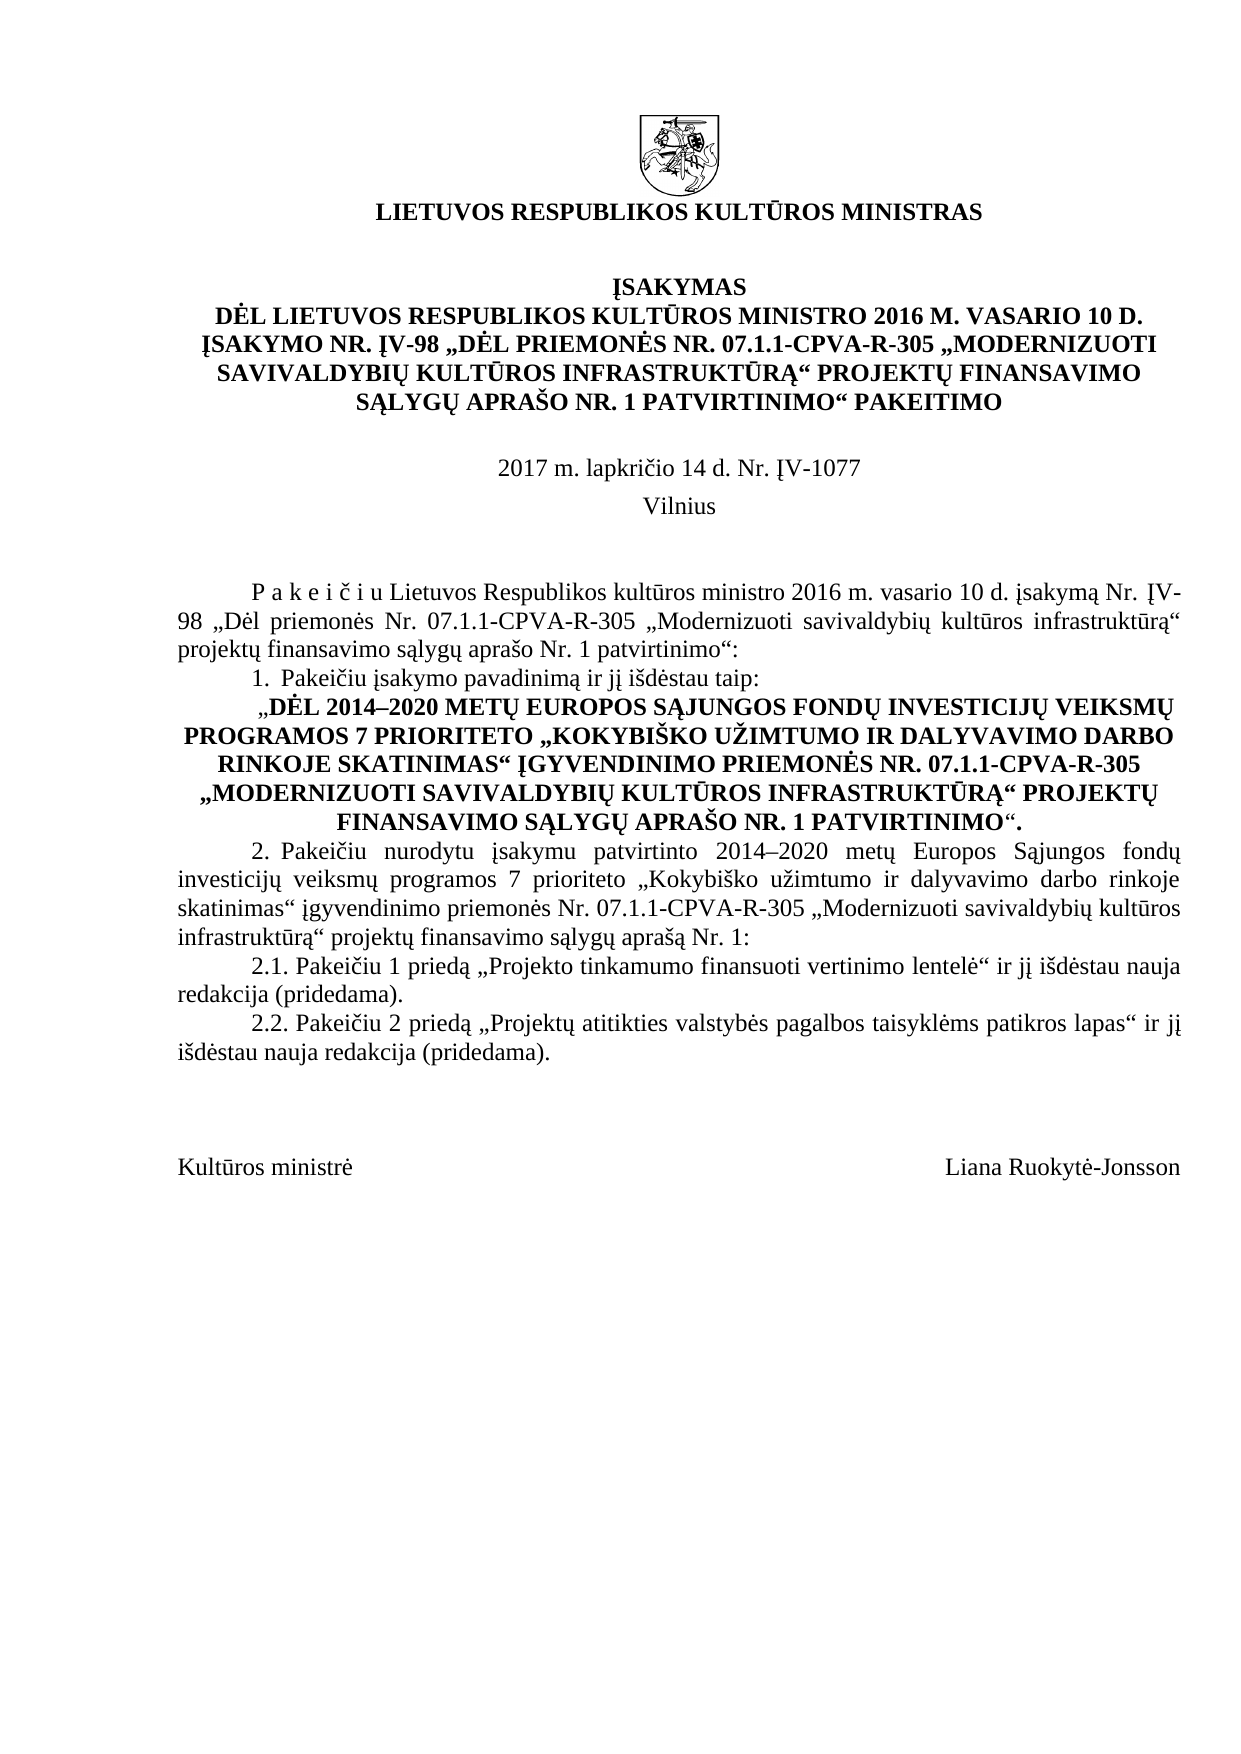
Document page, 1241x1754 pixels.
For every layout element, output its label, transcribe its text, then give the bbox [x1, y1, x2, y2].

text LIETUVOS RESPUBLIKOS KULTŪROS MINISTRAS [177, 197, 1181, 226]
text 2. Pakeičiu nurodytu įsakymu patvirtinto 2014–2020 metų Europos Sąjungos fondų investicijų veiksmų programos 7 prioriteto „Kokybiško užimtumo ir dalyvavimo darbo rinkoje skatinimas“ įgyvendinimo priemonės Nr. 07.1.1-CPVA-R-305 „Modernizuoti savivaldybių kultūros infrastruktūrą“ projektų finansavimo sąlygų aprašą Nr. 1: [177, 836, 1181, 951]
text Kultūros ministrė Liana Ruokytė-Jonsson [177, 1152, 1181, 1181]
text 2.1. Pakeičiu 1 priedą „Projekto tinkamumo finansuoti vertinimo lentelė“ ir jį išdėstau nauja redakcija (pridedama). [177, 951, 1181, 1008]
text 2.2. Pakeičiu 2 priedą „Projektų atitikties valstybės pagalbos taisyklėms patikros lapas“ ir jį išdėstau nauja redakcija (pridedama). [177, 1008, 1181, 1066]
text Vilnius [177, 482, 1181, 519]
text 2017 m. lapkričio 14 d. Nr. ĮV-1077 [177, 444, 1181, 482]
text „DĖL 2014–2020 METŲ EUROPOS SĄJUNGOS FONDŲ INVESTICIJŲ VEIKSMŲ PROGRAMOS 7 PRIORITETO „KOKYBIŠKO UŽIMTUMO IR DALYVAVIMO DARBO RINKOJE SKATINIMAS“ ĮGYVENDINIMO PRIEMONĖS NR. 07.1.1-CPVA-R-305 „MODERNIZUOTI SAVIVALDYBIŲ KULTŪROS INFRASTRUKTŪRĄ“ PROJEKTŲ FINANSAVIMO SĄLYGŲ APRAŠO NR. 1 PATVIRTINIMO“. [177, 692, 1181, 836]
text DĖL Lietuvos Respublikos kultūros ministro 2016 m. vasario 10 d. įsakymo Nr. ĮV-98 „DĖL PRIEMONĖS NR. 07.1.1-CPVA-R-305 „MODERNIZUOTI SAVIVALDYBIŲ KULTŪROS INFRASTRUKTŪRĄ“ PROJEKTŲ FINANSAVIMO SĄLYGŲ APRAŠO NR. 1 PATVIRTINIMO“ pakeitimo [177, 301, 1181, 416]
text P a k e i č i u Lietuvos Respublikos kultūros ministro 2016 m. vasario 10 d. įsakymą Nr. ĮV-98 „Dėl priemonės Nr. 07.1.1-CPVA-R-305 „Modernizuoti savivaldybių kultūros infrastruktūrą“ projektų finansavimo sąlygų aprašo Nr. 1 patvirtinimo“: [177, 577, 1181, 663]
text 1. Pakeičiu įsakymo pavadinimą ir jį išdėstau taip: [251, 663, 1181, 692]
text ĮSAKYMAS [177, 263, 1181, 301]
